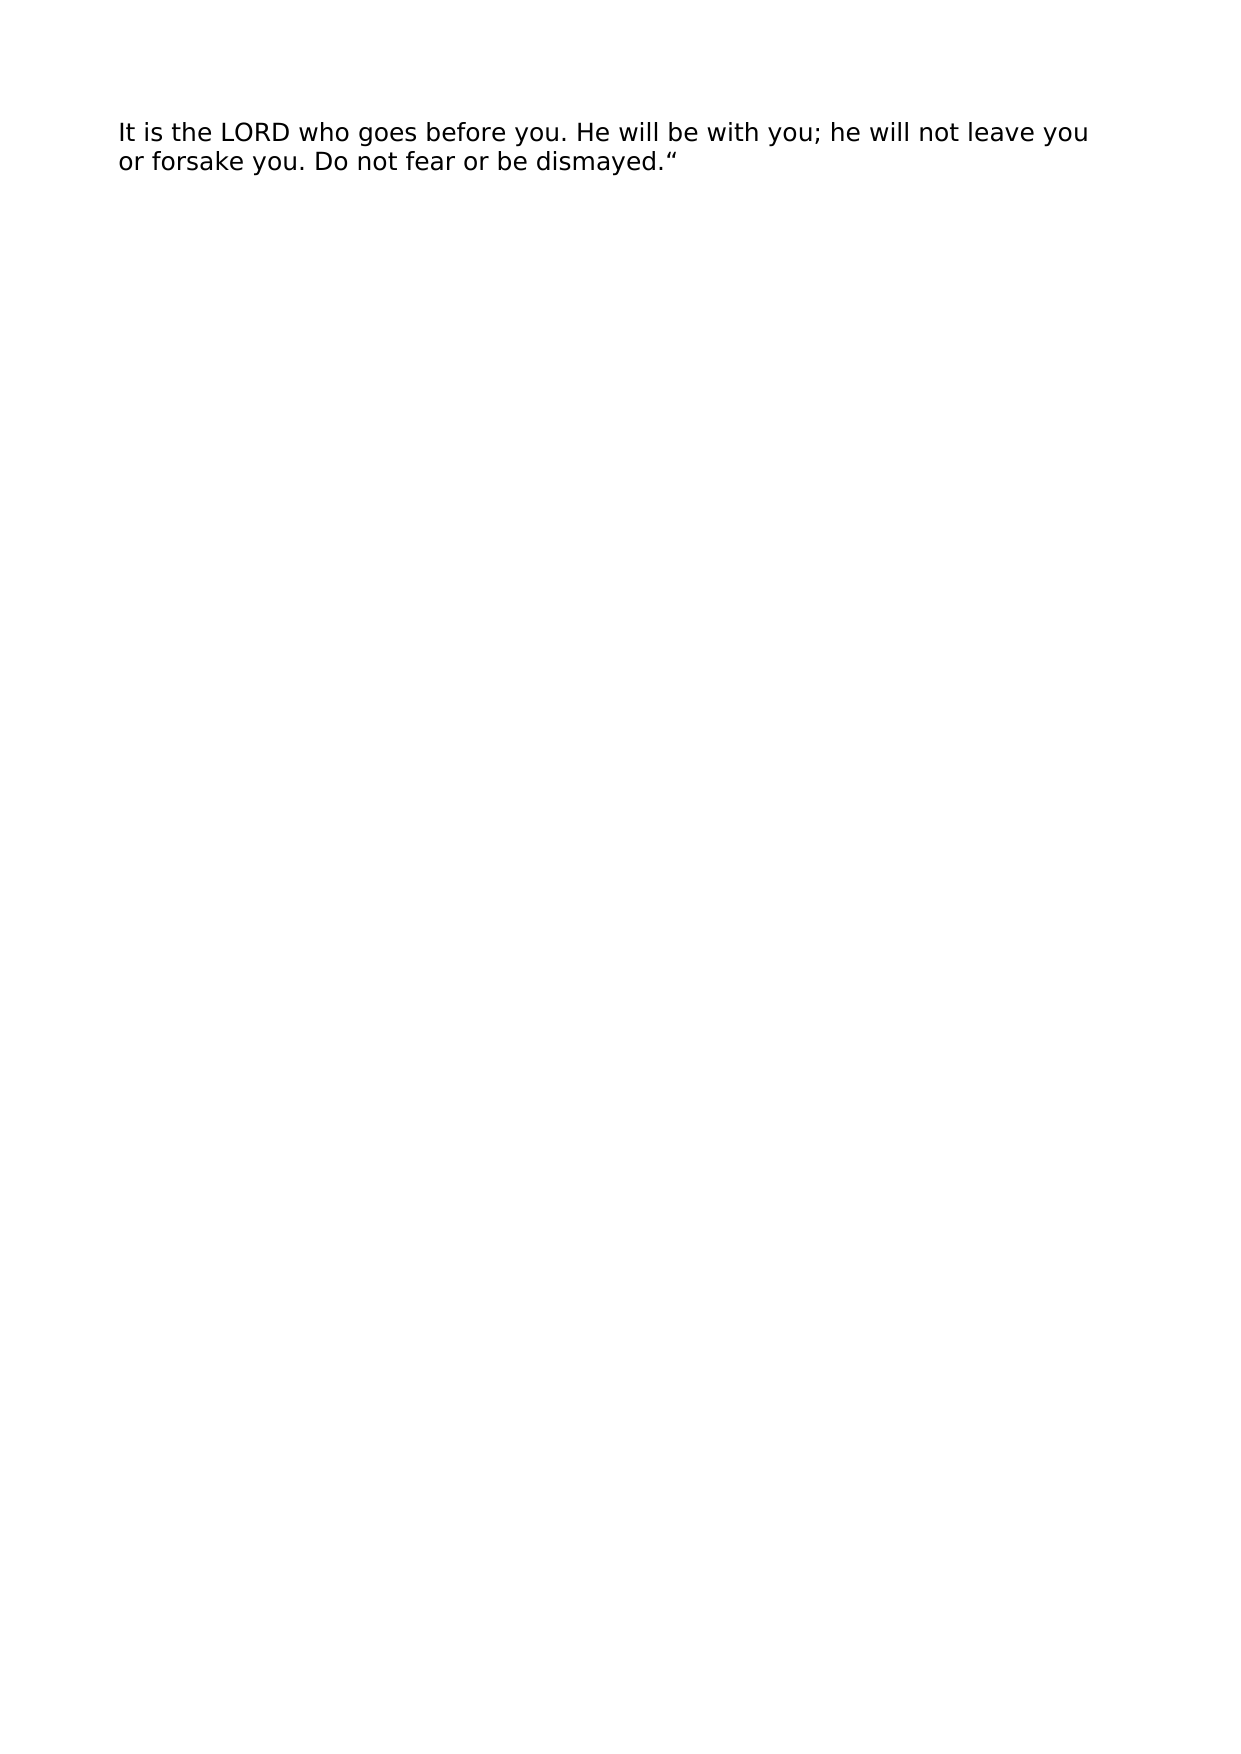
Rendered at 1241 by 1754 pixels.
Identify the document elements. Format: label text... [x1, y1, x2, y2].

text It is the LORD who goes before you. He will be with you; he will not leave you or forsake you. Do not fear or be dismayed.“ [118, 118, 1122, 176]
